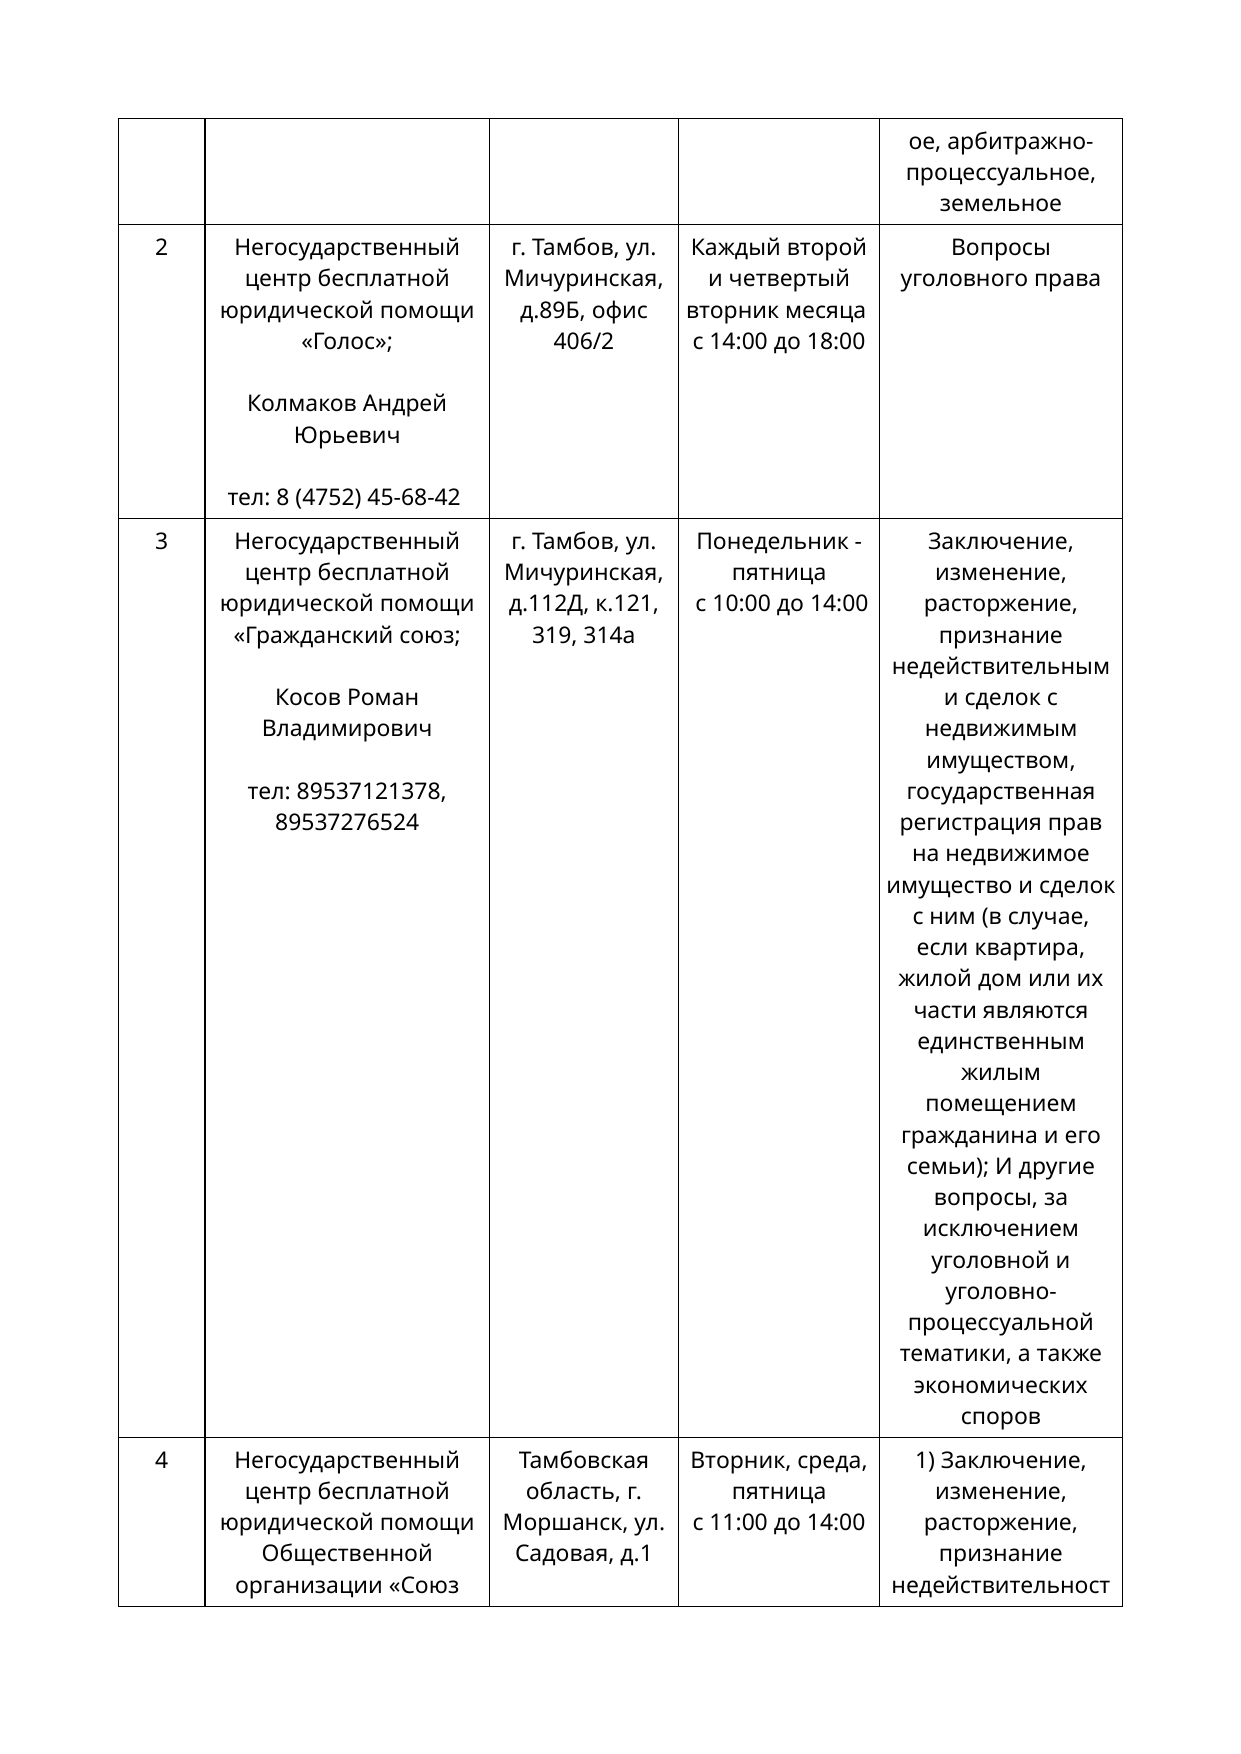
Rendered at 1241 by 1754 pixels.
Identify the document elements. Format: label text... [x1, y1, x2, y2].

table_cell 1) Заключение, изменение, расторжение, признание недействительност [880, 1438, 1122, 1606]
table_cell ое, арбитражно-процессуальное, земельное [880, 119, 1122, 224]
table_cell 2 [119, 225, 204, 518]
table_cell Тамбовская область, г. Моршанск, ул. Садовая, д.1 [490, 1438, 678, 1606]
table_cell [119, 119, 204, 224]
table_cell [490, 119, 678, 224]
table_cell г. Тамбов, ул. Мичуринская, д.89Б, офис 406/2 [490, 225, 678, 518]
table_cell Заключение, изменение, расторжение, признание недействительными сделок с недвижимым имуществом, государственная регистрация прав на недвижимое имущество и сделок с ним (в случае, если квартира, жилой дом или их части являются единственным жилым помещением гражданина и его семьи); И другие вопросы, за исключением уголовной и уголовно-процессуальной тематики, а также экономических споров [880, 519, 1122, 1437]
table_cell Каждый второй и четвертый вторник месяца с 14:00 до 18:00 [679, 225, 879, 518]
table_cell Негосударственный центр бесплатной юридической помощи «Гражданский союз; Косов Роман Владимирович тел: 89537121378, 89537276524 [206, 519, 489, 1437]
table_cell [206, 119, 489, 224]
table_cell Негосударственный центр бесплатной юридической помощи Общественной организации «Союз [206, 1438, 489, 1606]
table_cell 3 [119, 519, 204, 1437]
table_cell 4 [119, 1438, 204, 1606]
table_cell Негосударственный центр бесплатной юридической помощи «Голос»; Колмаков Андрей Юрьевич тел: 8 (4752) 45-68-42 [206, 225, 489, 518]
table_cell [679, 119, 879, 224]
table_cell Понедельник - пятница с 10:00 до 14:00 [679, 519, 879, 1437]
table_cell Вторник, среда, пятница с 11:00 до 14:00 [679, 1438, 879, 1606]
table_cell г. Тамбов, ул. Мичуринская, д.112Д, к.121, 319, 314а [490, 519, 678, 1437]
table_cell Вопросы уголовного права [880, 225, 1122, 518]
